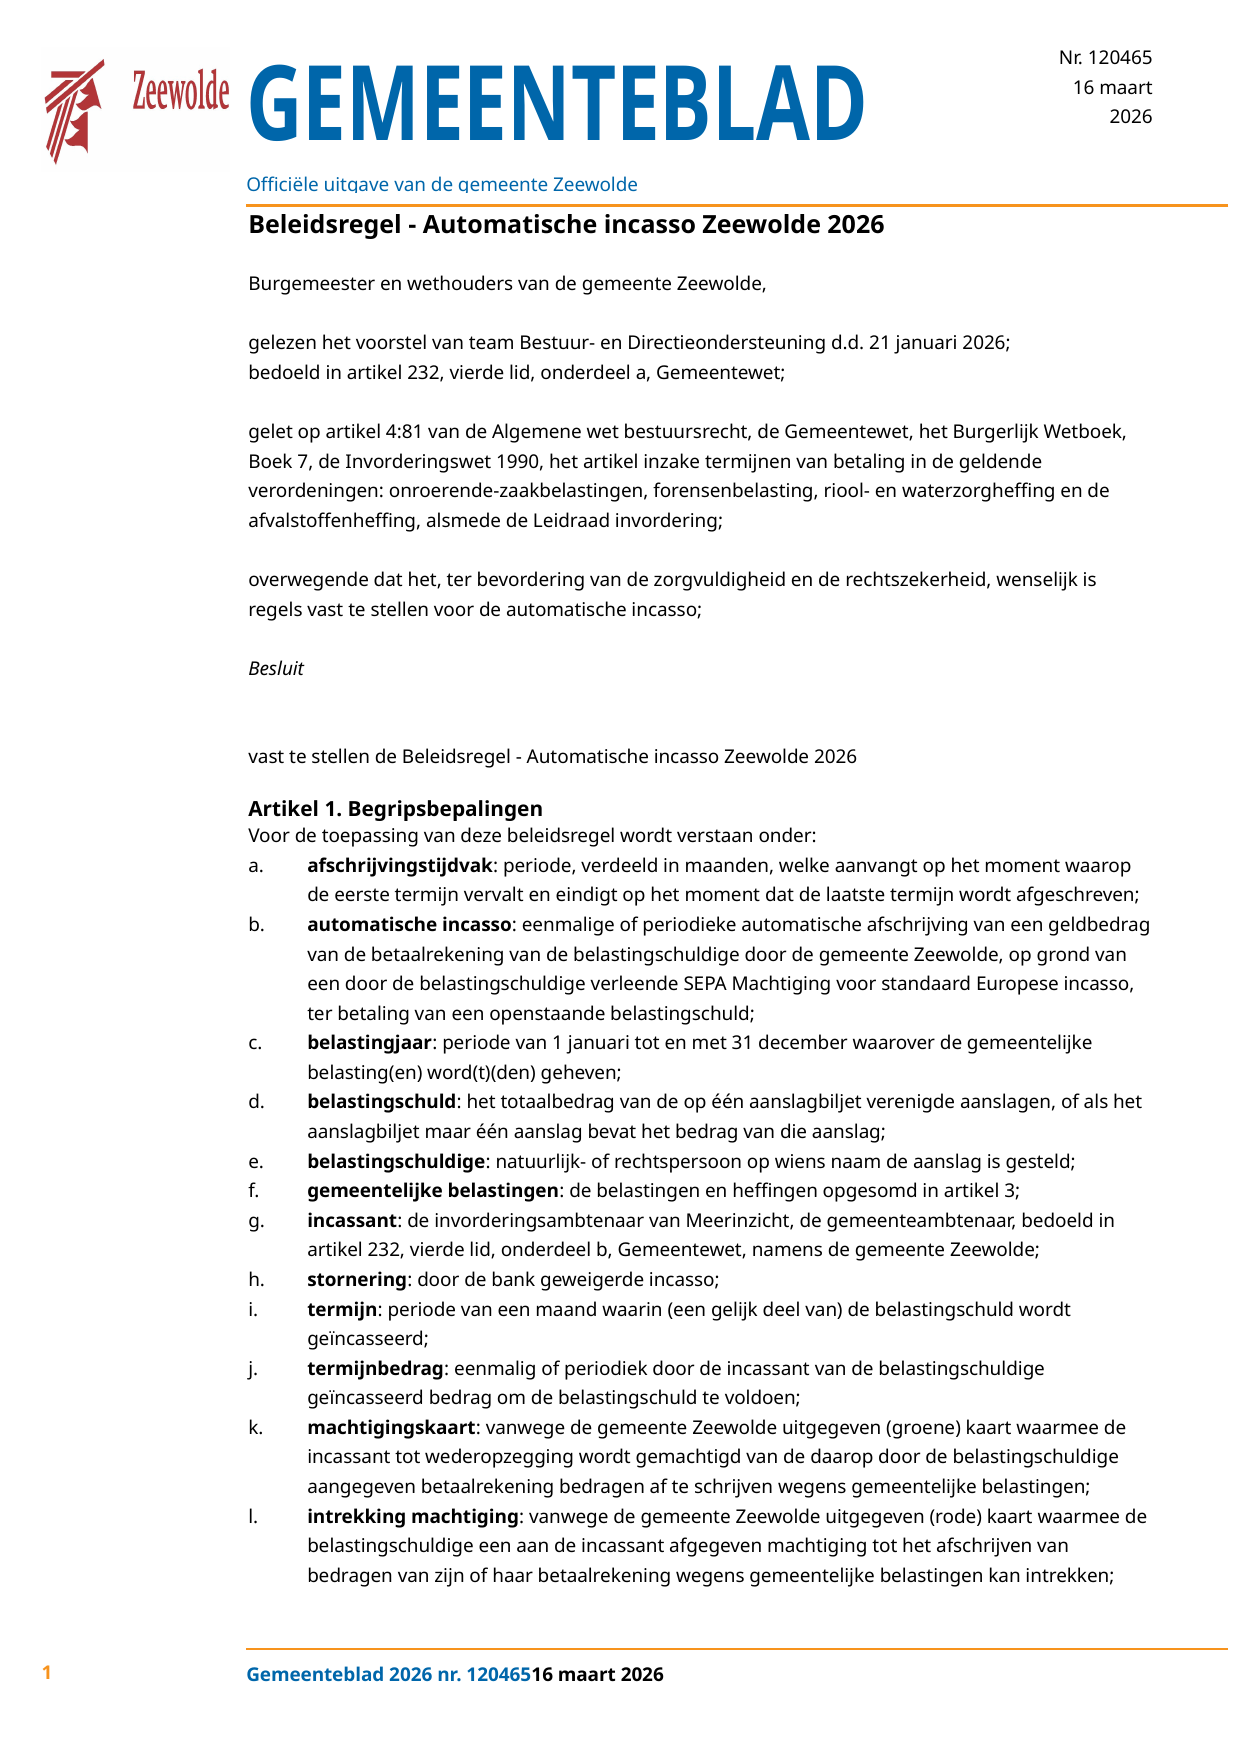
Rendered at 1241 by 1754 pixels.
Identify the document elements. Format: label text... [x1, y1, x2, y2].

list termijn: periode van een maand waarin (een gelijk deel van) de belastingschuld wordt geïncasseerd; [248, 1296, 1152, 1351]
text gelet op artikel 4:81 van de Algemene wet bestuursrecht, de Gemeentewet, het Burgerlijk Wetboek, Boek 7, de Invorderingswet 1990, het artikel inzake termijnen van betaling in de geldende verordeningen: onroerende-zaakbelastingen, forensenbelasting, riool- en waterzorgheffing en de afvalstoffenheffing, alsmede de Leidraad invordering; [248, 418, 1152, 533]
list automatische incasso: eenmalige of periodieke automatische afschrijving van een geldbedrag van de betaalrekening van de belastingschuldige door de gemeente Zeewolde, op grond van een door de belastingschuldige verleende SEPA Machtiging voor standaard Europese incasso, ter betaling van een openstaande belastingschuld; [248, 911, 1152, 1026]
list belastingjaar: periode van 1 januari tot en met 31 december waarover de gemeentelijke belasting(en) word(t)(den) geheven; [248, 1029, 1152, 1085]
list incassant: de invorderingsambtenaar van Meerinzicht, de gemeenteambtenaar, bedoeld in artikel 232, vierde lid, onderdeel b, Gemeentewet, namens de gemeente Zeewolde; [248, 1207, 1152, 1262]
list gemeentelijke belastingen: de belastingen en heffingen opgesomd in artikel 3; [248, 1177, 1152, 1203]
text bedoeld in artikel 232, vierde lid, onderdeel a, Gemeentewet; [248, 359, 1152, 385]
list termijnbedrag: eenmalig of periodiek door de incassant van de belastingschuldige geïncasseerd bedrag om de belastingschuld te voldoen; [248, 1355, 1152, 1410]
list belastingschuldige: natuurlijk- of rechtspersoon op wiens naam de aanslag is gesteld; [248, 1148, 1152, 1174]
text Voor de toepassing van deze beleidsregel wordt verstaan onder: [248, 822, 1152, 848]
text vast te stellen de Beleidsregel - Automatische incasso Zeewolde 2026 [248, 744, 1152, 769]
list intrekking machtiging: vanwege de gemeente Zeewolde uitgegeven (rode) kaart waarmee de belastingschuldige een aan de incassant afgegeven machtiging tot het afschrijven van bedragen van zijn of haar betaalrekening wegens gemeentelijke belastingen kan intrekken; [248, 1503, 1152, 1588]
picture [41, 47, 231, 172]
text gelezen het voorstel van team Bestuur- en Directieondersteuning d.d. 21 januari 2026; [248, 329, 1152, 355]
text overwegende dat het, ter bevordering van de zorgvuldigheid en de rechtszekerheid, wenselijk is regels vast te stellen voor de automatische incasso; [248, 566, 1152, 621]
list belastingschuld: het totaalbedrag van de op één aanslagbiljet verenigde aanslagen, of als het aanslagbiljet maar één aanslag bevat het bedrag van die aanslag; [248, 1089, 1152, 1144]
text Beleidsregel - Automatische incasso Zeewolde 2026 [248, 207, 1152, 241]
list machtigingskaart: vanwege de gemeente Zeewolde uitgegeven (groene) kaart waarmee de incassant tot wederopzegging wordt gemachtigd van de daarop door de belastingschuldige aangegeven betaalrekening bedragen af te schrijven wegens gemeentelijke belastingen; [248, 1414, 1152, 1499]
list stornering: door de bank geweigerde incasso; [248, 1266, 1152, 1292]
text Besluit [248, 655, 1152, 681]
text Artikel 1. Begripsbepalingen [248, 794, 1152, 822]
text Burgemeester en wethouders van de gemeente Zeewolde, [248, 270, 1152, 296]
list afschrijvingstijdvak: periode, verdeeld in maanden, welke aanvangt op het moment waarop de eerste termijn vervalt en eindigt op het moment dat de laatste termijn wordt afgeschreven; [248, 852, 1152, 907]
